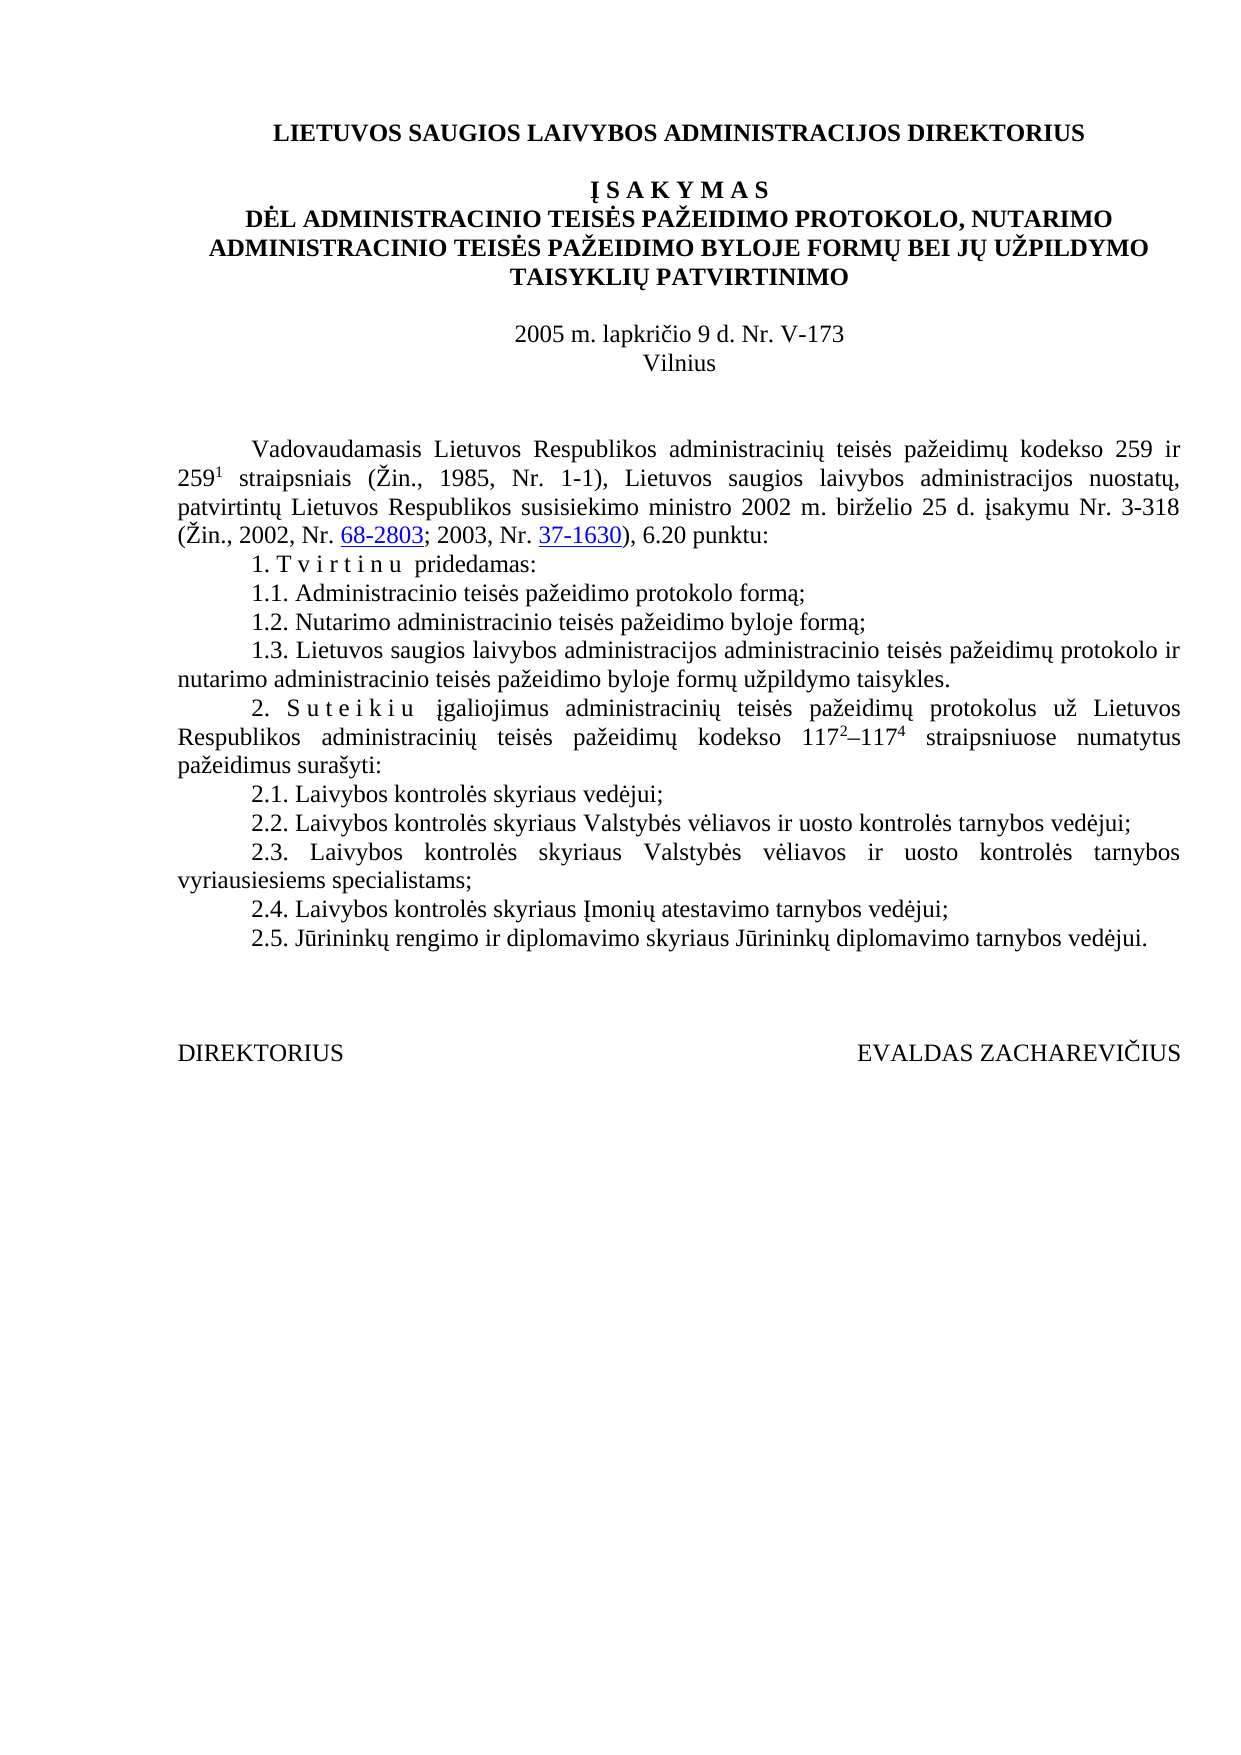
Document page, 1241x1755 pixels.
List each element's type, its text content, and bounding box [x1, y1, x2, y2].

text 2. Suteikiu įgaliojimus administracinių teisės pažeidimų protokolus už Lietuvos Respublikos administracinių teisės pažeidimų kodekso 1172–1174 straipsniuose numatytus pažeidimus surašyti: [177, 693, 1181, 779]
text 2005 m. lapkričio 9 d. Nr. V-173 [177, 319, 1181, 348]
text 1.1. Administracinio teisės pažeidimo protokolo formą; [177, 578, 1181, 607]
text 2.5. Jūrininkų rengimo ir diplomavimo skyriaus Jūrininkų diplomavimo tarnybos vedėjui. [177, 923, 1181, 952]
text 1.3. Lietuvos saugios laivybos administracijos administracinio teisės pažeidimų protokolo ir nutarimo administracinio teisės pažeidimo byloje formų užpildymo taisykles. [177, 636, 1181, 693]
text DĖL ADMINISTRACINIO TEISĖS PAŽEIDIMO PROTOKOLO, NUTARIMO ADMINISTRACINIO TEISĖS PAŽEIDIMO BYLOJE FORMŲ BEI JŲ UŽPILDYMO TAISYKLIŲ PATVIRTINIMO [177, 204, 1181, 291]
text 2.3. Laivybos kontrolės skyriaus Valstybės vėliavos ir uosto kontrolės tarnybos vyriausiesiems specialistams; [177, 837, 1181, 894]
text 2.2. Laivybos kontrolės skyriaus Valstybės vėliavos ir uosto kontrolės tarnybos vedėjui; [177, 808, 1181, 837]
text DIREKTORIUS EVALDAS ZACHAREVIČIUS [177, 1038, 1181, 1067]
text Į S A K Y M A S [177, 176, 1181, 204]
text Vilnius [177, 348, 1181, 377]
text 1.2. Nutarimo administracinio teisės pažeidimo byloje formą; [177, 607, 1181, 636]
text Vadovaudamasis Lietuvos Respublikos administracinių teisės pažeidimų kodekso 259 ir 2591 straipsniais (Žin., 1985, Nr. 1-1), Lietuvos saugios laivybos administracijos nuostatų, patvirtintų Lietuvos Respublikos susisiekimo ministro 2002 m. birželio 25 d. įsakymu Nr. 3-318 (Žin., 2002, Nr. 68-2803; 2003, Nr. 37-1630), 6.20 punktu: [177, 434, 1181, 549]
text 2.4. Laivybos kontrolės skyriaus Įmonių atestavimo tarnybos vedėjui; [177, 894, 1181, 923]
text LIETUVOS SAUGIOS LAIVYBOS ADMINISTRACIJOS DIREKTORIUS [177, 118, 1181, 147]
text 1. Tvirtinu pridedamas: [177, 549, 1181, 578]
text 2.1. Laivybos kontrolės skyriaus vedėjui; [177, 779, 1181, 808]
